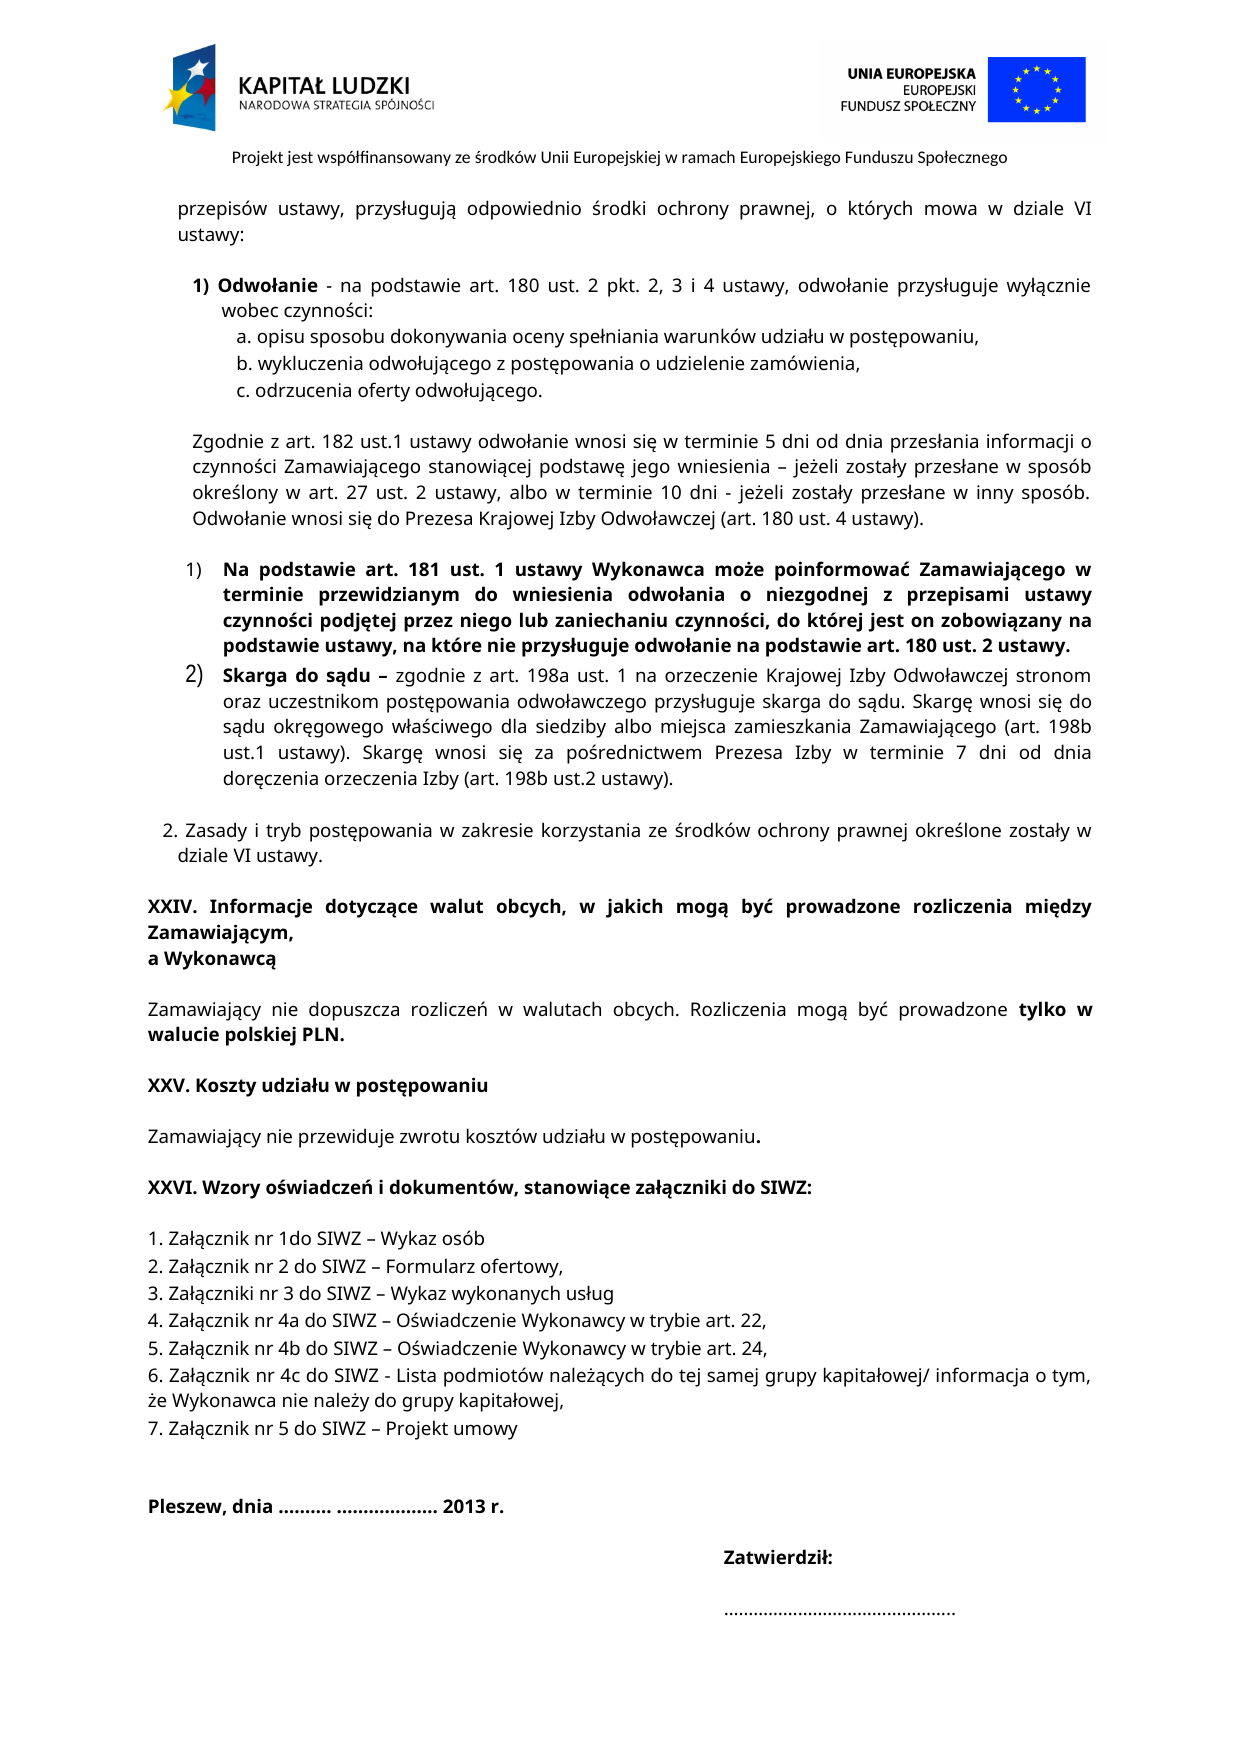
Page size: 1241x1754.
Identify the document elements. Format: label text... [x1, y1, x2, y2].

text XXVI. Wzory oświadczeń i dokumentów, stanowiące załączniki do SIWZ: [148, 1174, 1093, 1200]
list Na podstawie art. 181 ust. 1 ustawy Wykonawca może poinformować Zamawiającego w terminie przewidzianym do wniesienia odwołania o niezgodnej z przepisami ustawy czynności podjętej przez niego lub zaniechaniu czynności, do której jest on zobowiązany na podstawie ustawy, na które nie przysługuje odwołanie na podstawie art. 180 ust. 2 ustawy. [185, 556, 1093, 658]
text 1) Odwołanie - na podstawie art. 180 ust. 2 pkt. 2, 3 i 4 ustawy, odwołanie przysługuje wyłącznie wobec czynności: [192, 272, 1093, 323]
text b. wykluczenia odwołującego z postępowania o udzielenie zamówienia, [236, 350, 1093, 376]
text 4. Załącznik nr 4a do SIWZ – Oświadczenie Wykonawcy w trybie art. 22, [148, 1307, 1093, 1333]
text 2. Załącznik nr 2 do SIWZ – Formularz ofertowy, [148, 1253, 1093, 1278]
text 2. Zasady i tryb postępowania w zakresie korzystania ze środków ochrony prawnej określone zostały w dziale VI ustawy. [162, 817, 1093, 868]
text przepisów ustawy, przysługują odpowiednio środki ochrony prawnej, o których mowa w dziale VI ustawy: [162, 195, 1093, 246]
text 1. Załącznik nr 1do SIWZ – Wykaz osób [148, 1226, 1093, 1251]
text Zamawiający nie przewiduje zwrotu kosztów udziału w postępowaniu. [148, 1123, 1093, 1149]
text ……………………………………….. [148, 1595, 1093, 1621]
text a. opisu sposobu dokonywania oceny spełniania warunków udziału w postępowaniu, [236, 323, 1093, 348]
text Zatwierdził: [148, 1544, 1093, 1570]
list Skarga do sądu – zgodnie z art. 198a ust. 1 na orzeczenie Krajowej Izby Odwoławczej stronom oraz uczestnikom postępowania odwoławczego przysługuje skarga do sądu. Skargę wnosi się do sądu okręgowego właściwego dla siedziby albo miejsca zamieszkania Zamawiającego (art. 198b ust.1 ustawy). Skargę wnosi się za pośrednictwem Prezesa Izby w terminie 7 dni od dnia doręczenia orzeczenia Izby (art. 198b ust.2 ustawy). [185, 659, 1093, 790]
text Zgodnie z art. 182 ust.1 ustawy odwołanie wnosi się w terminie 5 dni od dnia przesłania informacji o czynności Zamawiającego stanowiącej podstawę jego wniesienia – jeżeli zostały przesłane w sposób określony w art. 27 ust. 2 ustawy, albo w terminie 10 dni - jeżeli zostały przesłane w inny sposób. Odwołanie wnosi się do Prezesa Krajowej Izby Odwoławczej (art. 180 ust. 4 ustawy). [192, 428, 1093, 530]
text 6. Załącznik nr 4c do SIWZ - Lista podmiotów należących do tej samej grupy kapitałowej/ informacja o tym, że Wykonawca nie należy do grupy kapitałowej, [148, 1362, 1093, 1413]
text XXV. Koszty udziału w postępowaniu [148, 1072, 1093, 1098]
text XXIV. Informacje dotyczące walut obcych, w jakich mogą być prowadzone rozliczenia między Zamawiającym, a Wykonawcą [148, 894, 1093, 970]
text Zamawiający nie dopuszcza rozliczeń w walutach obcych. Rozliczenia mogą być prowadzone tylko w walucie polskiej PLN. [148, 996, 1093, 1047]
text Pleszew, dnia ………. ………………. 2013 r. [148, 1493, 1093, 1519]
text 7. Załącznik nr 5 do SIWZ – Projekt umowy [148, 1415, 1093, 1440]
text 5. Załącznik nr 4b do SIWZ – Oświadczenie Wykonawcy w trybie art. 24, [148, 1335, 1093, 1360]
text c. odrzucenia oferty odwołującego. [236, 377, 1093, 403]
text 3. Załączniki nr 3 do SIWZ – Wykaz wykonanych usług [148, 1280, 1093, 1306]
